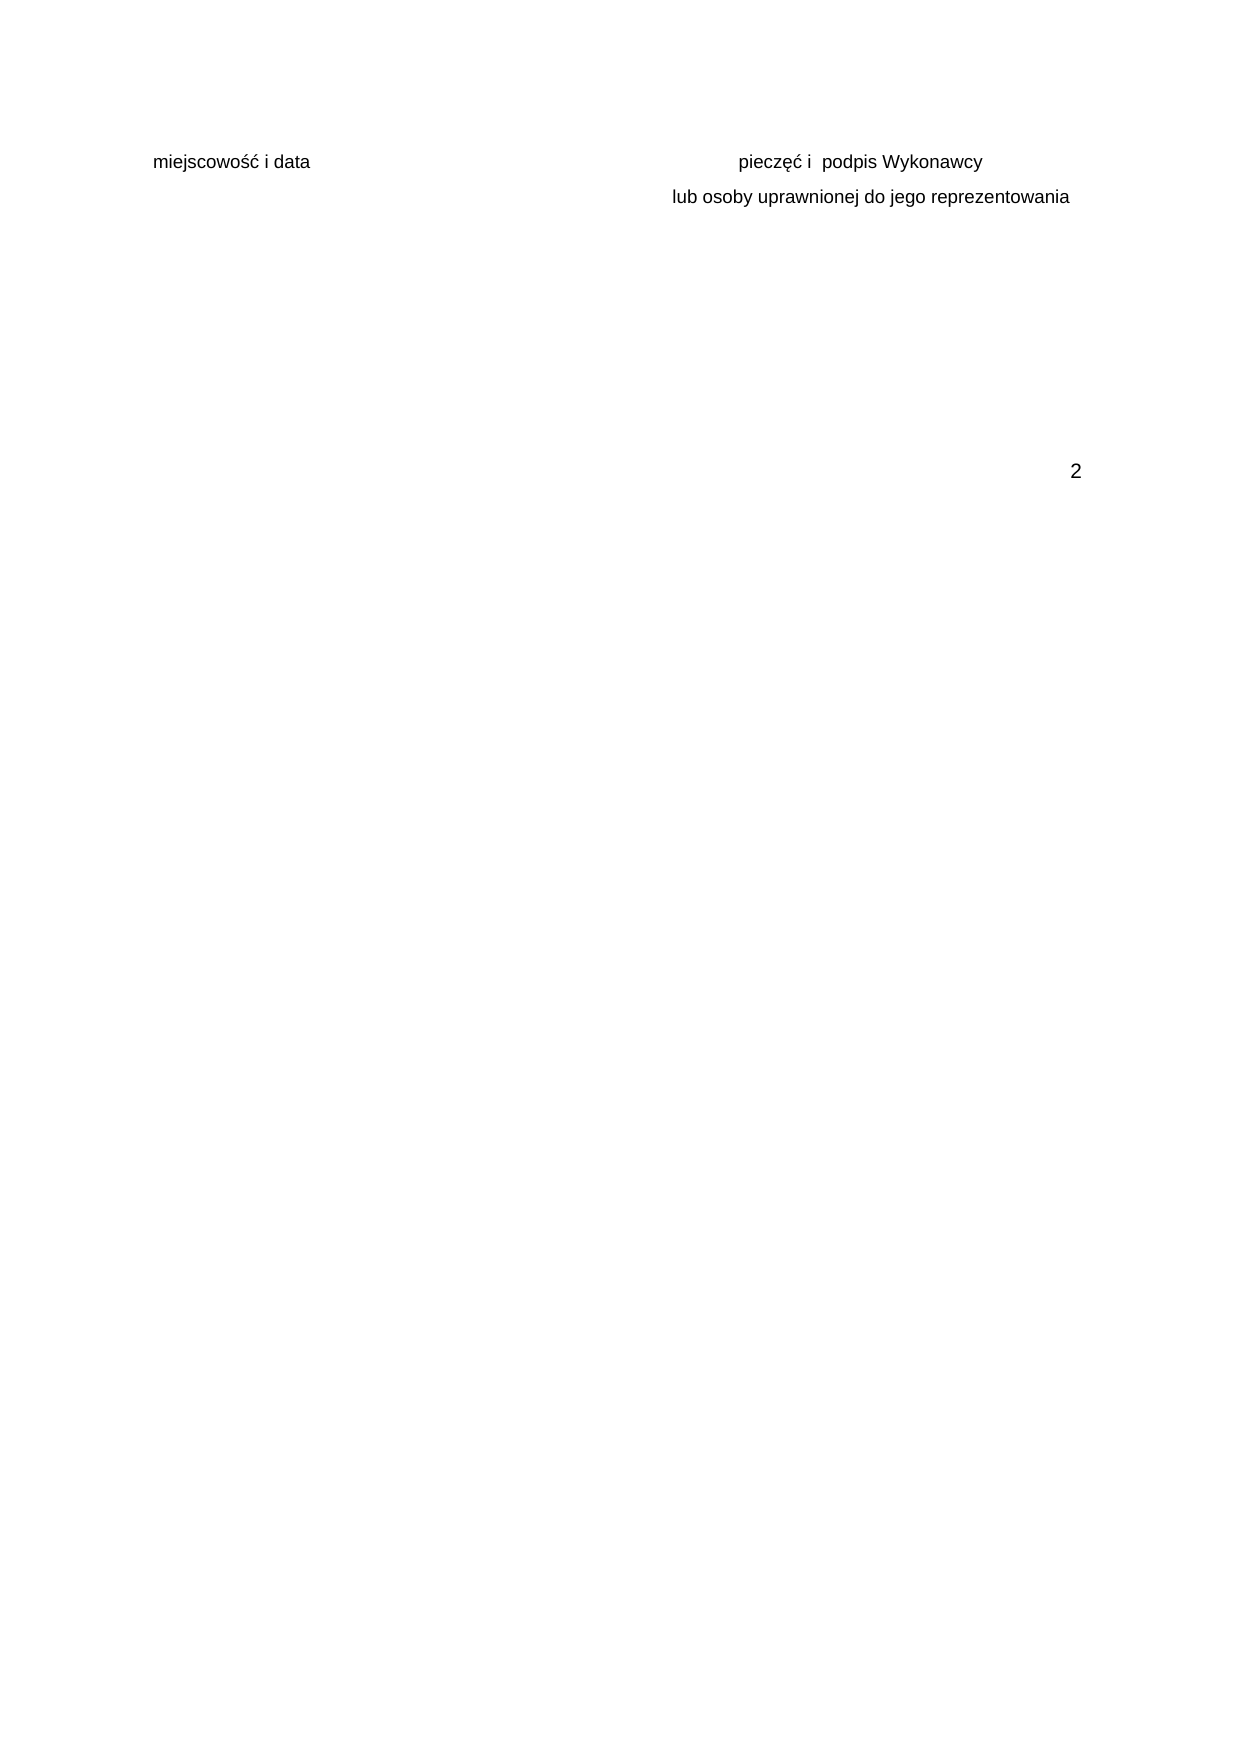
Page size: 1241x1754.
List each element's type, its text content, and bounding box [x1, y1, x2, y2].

text lub osoby uprawnionej do jego reprezentowania [148, 185, 1093, 219]
text 2 [148, 459, 1093, 483]
text miejscowość i data pieczęć i podpis Wykonawcy [148, 148, 1093, 185]
